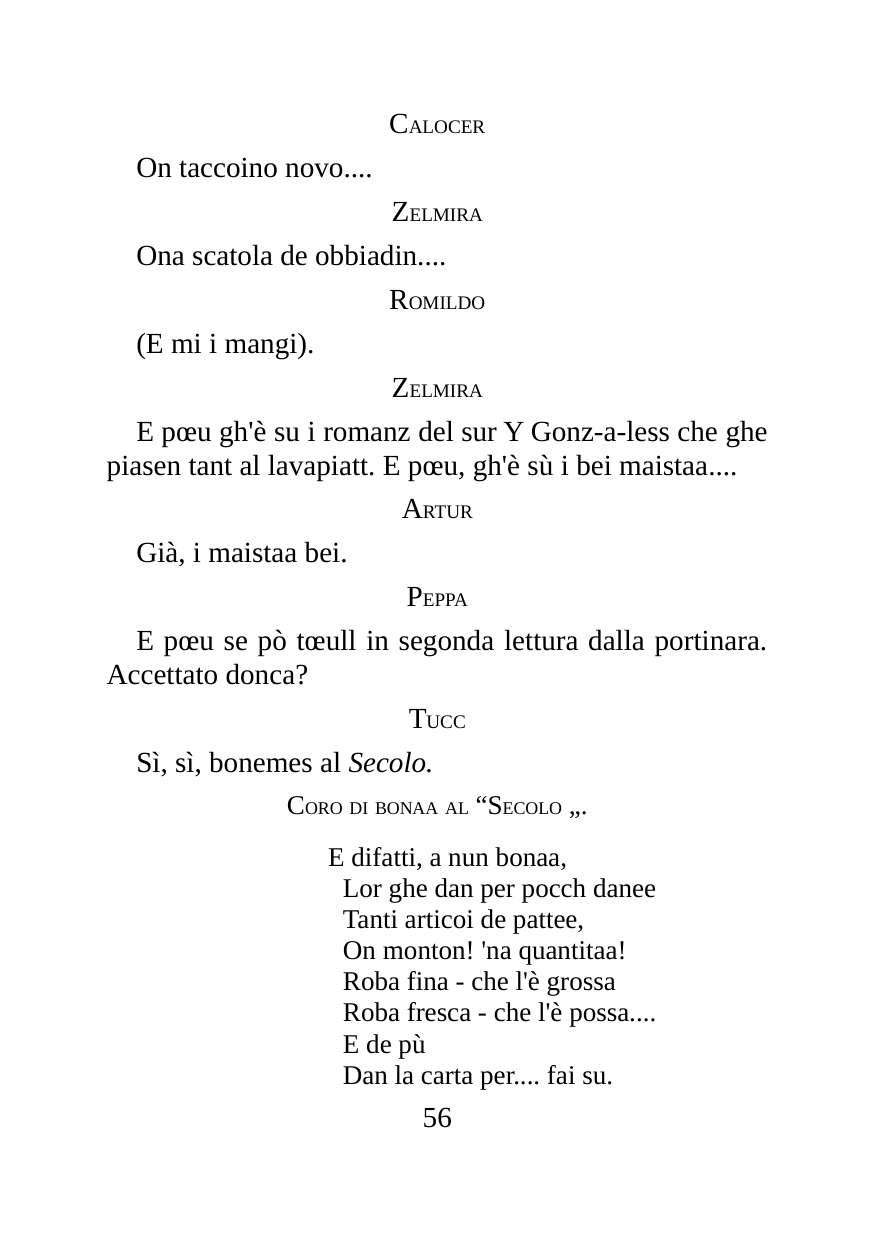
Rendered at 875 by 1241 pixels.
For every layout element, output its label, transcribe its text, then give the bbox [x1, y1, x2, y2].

text Artur [106, 492, 768, 525]
text Zelmira [106, 370, 768, 404]
text Peppa [106, 579, 768, 613]
text Dan la carta per.... fai su. [313, 1059, 768, 1090]
text Già, i maistaa bei. [106, 536, 768, 569]
text Coro di bonaa al “Secolo „. [106, 789, 768, 820]
text Roba fina - che l'è grossa [313, 965, 768, 997]
text Sì, sì, bonemes al Secolo. [106, 745, 768, 778]
text Roba fresca - che l'è possa.... [313, 997, 768, 1028]
text E pœu gh'è su i romanz del sur Y Gonz-a-less che ghe piasen tant al lavapiatt. E pœu, gh'è sù i bei maistaa.... [106, 414, 768, 481]
text Zelmira [106, 194, 768, 228]
text E de pù [313, 1028, 768, 1059]
text E pœu se pò tœull in segonda lettura dalla portinara. Accettato donca? [106, 623, 768, 691]
text (E mi i mangi). [106, 326, 768, 360]
text Ona scatola de obbiadin.... [106, 238, 768, 272]
text Tucc [106, 701, 768, 734]
text On taccoino novo.... [106, 150, 768, 184]
text On monton! 'na quantitaa! [313, 934, 768, 965]
text Calocer [106, 106, 768, 140]
text E difatti, a nun bonaa, [298, 841, 768, 872]
text Tanti articoi de pattee, [313, 903, 768, 934]
text Lor ghe dan per pocch danee [313, 872, 768, 903]
text Romildo [106, 282, 768, 316]
